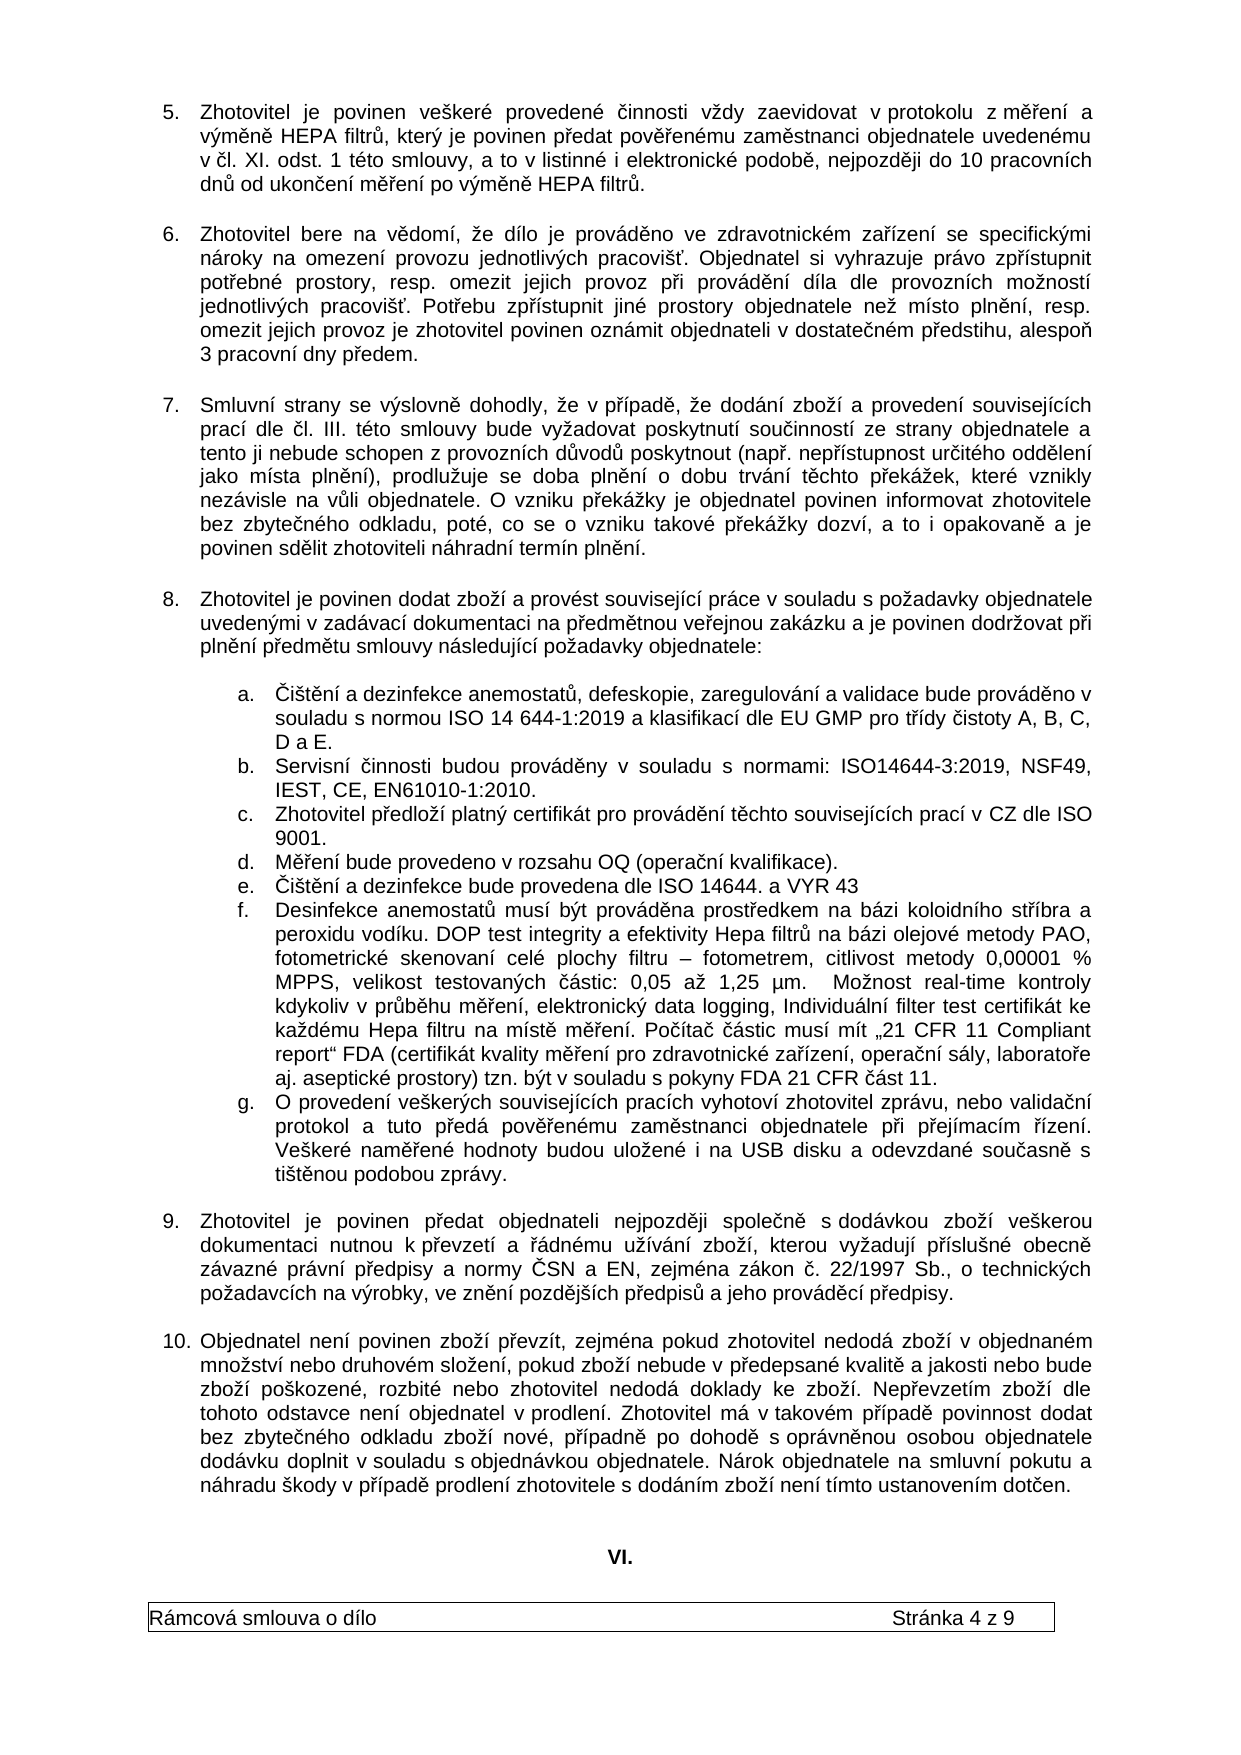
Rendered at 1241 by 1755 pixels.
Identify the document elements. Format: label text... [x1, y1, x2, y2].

list Zhotovitel je povinen veškeré provedené činnosti vždy zaevidovat v protokolu z měření a výměně HEPA filtrů, který je povinen předat pověřenému zaměstnanci objednatele uvedenému v čl. XI. odst. 1 této smlouvy, a to v listinné i elektronické podobě, nejpozději do 10 pracovních dnů od ukončení měření po výměně HEPA filtrů. [162, 100, 1093, 196]
list Smluvní strany se výslovně dohodly, že v případě, že dodání zboží a provedení souvisejících prací dle čl. III. této smlouvy bude vyžadovat poskytnutí součinností ze strany objednatele a tento ji nebude schopen z provozních důvodů poskytnout (např. nepřístupnost určitého oddělení jako místa plnění), prodlužuje se doba plnění o dobu trvání těchto překážek, které vznikly nezávisle na vůli objednatele. O vzniku překážky je objednatel povinen informovat zhotovitele bez zbytečného odkladu, poté, co se o vzniku takové překážky dozví, a to i opakovaně a je povinen sdělit zhotoviteli náhradní termín plnění. [162, 392, 1093, 560]
list O provedení veškerých souvisejících pracích vyhotoví zhotovitel zprávu, nebo validační protokol a tuto předá pověřenému zaměstnanci objednatele při přejímacím řízení. Veškeré naměřené hodnoty budou uložené i na USB disku a odevzdané současně s tištěnou podobou zprávy. [237, 1089, 1093, 1185]
list Objednatel není povinen zboží převzít, zejména pokud zhotovitel nedodá zboží v objednaném množství nebo druhovém složení, pokud zboží nebude v předepsané kvalitě a jakosti nebo bude zboží poškozené, rozbité nebo zhotovitel nedodá doklady ke zboží. Nepřevzetím zboží dle tohoto odstavce není objednatel v prodlení. Zhotovitel má v takovém případě povinnost dodat bez zbytečného odkladu zboží nové, případně po dohodě s oprávněnou osobou objednatele dodávku doplnit v souladu s objednávkou objednatele. Nárok objednatele na smluvní pokutu a náhradu škody v případě prodlení zhotovitele s dodáním zboží není tímto ustanovením dotčen. [162, 1329, 1093, 1497]
list Čištění a dezinfekce bude provedena dle ISO 14644. a VYR 43 [237, 874, 1093, 898]
list Zhotovitel je povinen dodat zboží a provést související práce v souladu s požadavky objednatele uvedenými v zadávací dokumentaci na předmětnou veřejnou zakázku a je povinen dodržovat při plnění předmětu smlouvy následující požadavky objednatele: [162, 586, 1093, 658]
list Měření bude provedeno v rozsahu OQ (operační kvalifikace). [237, 850, 1093, 874]
text VI. [148, 1545, 1093, 1569]
list Zhotovitel předloží platný certifikát pro provádění těchto souvisejících prací v CZ dle ISO 9001. [237, 802, 1093, 850]
list Čištění a dezinfekce anemostatů, defeskopie, zaregulování a validace bude prováděno v souladu s normou ISO 14 644-1:2019 a klasifikací dle EU GMP pro třídy čistoty A, B, C, D a E. [237, 682, 1093, 754]
list Zhotovitel je povinen předat objednateli nejpozději společně s dodávkou zboží veškerou dokumentaci nutnou k převzetí a řádnému užívání zboží, kterou vyžadují příslušné obecně závazné právní předpisy a normy ČSN a EN, zejména zákon č. 22/1997 Sb., o technických požadavcích na výrobky, ve znění pozdějších předpisů a jeho prováděcí předpisy. [162, 1209, 1093, 1305]
list Zhotovitel bere na vědomí, že dílo je prováděno ve zdravotnickém zařízení se specifickými nároky na omezení provozu jednotlivých pracovišť. Objednatel si vyhrazuje právo zpřístupnit potřebné prostory, resp. omezit jejich provoz při provádění díla dle provozních možností jednotlivých pracovišť. Potřebu zpřístupnit jiné prostory objednatele než místo plnění, resp. omezit jejich provoz je zhotovitel povinen oznámit objednateli v dostatečném předstihu, alespoň 3 pracovní dny předem. [162, 222, 1093, 366]
list Servisní činnosti budou prováděny v souladu s normami: ISO14644-3:2019, NSF49, IEST, CE, EN61010-1:2010. [237, 754, 1093, 802]
list Desinfekce anemostatů musí být prováděna prostředkem na bázi koloidního stříbra a peroxidu vodíku. DOP test integrity a efektivity Hepa filtrů na bázi olejové metody PAO, fotometrické skenovaní celé plochy filtru – fotometrem, citlivost metody 0,00001 % MPPS, velikost testovaných částic: 0,05 až 1,25 µm. Možnost real-time kontroly kdykoliv v průběhu měření, elektronický data logging, Individuální filter test certifikát ke každému Hepa filtru na místě měření. Počítač částic musí mít „21 CFR 11 Compliant report“ FDA (certifikát kvality měření pro zdravotnické zařízení, operační sály, laboratoře aj. aseptické prostory) tzn. být v souladu s pokyny FDA 21 CFR část 11. [237, 898, 1093, 1089]
